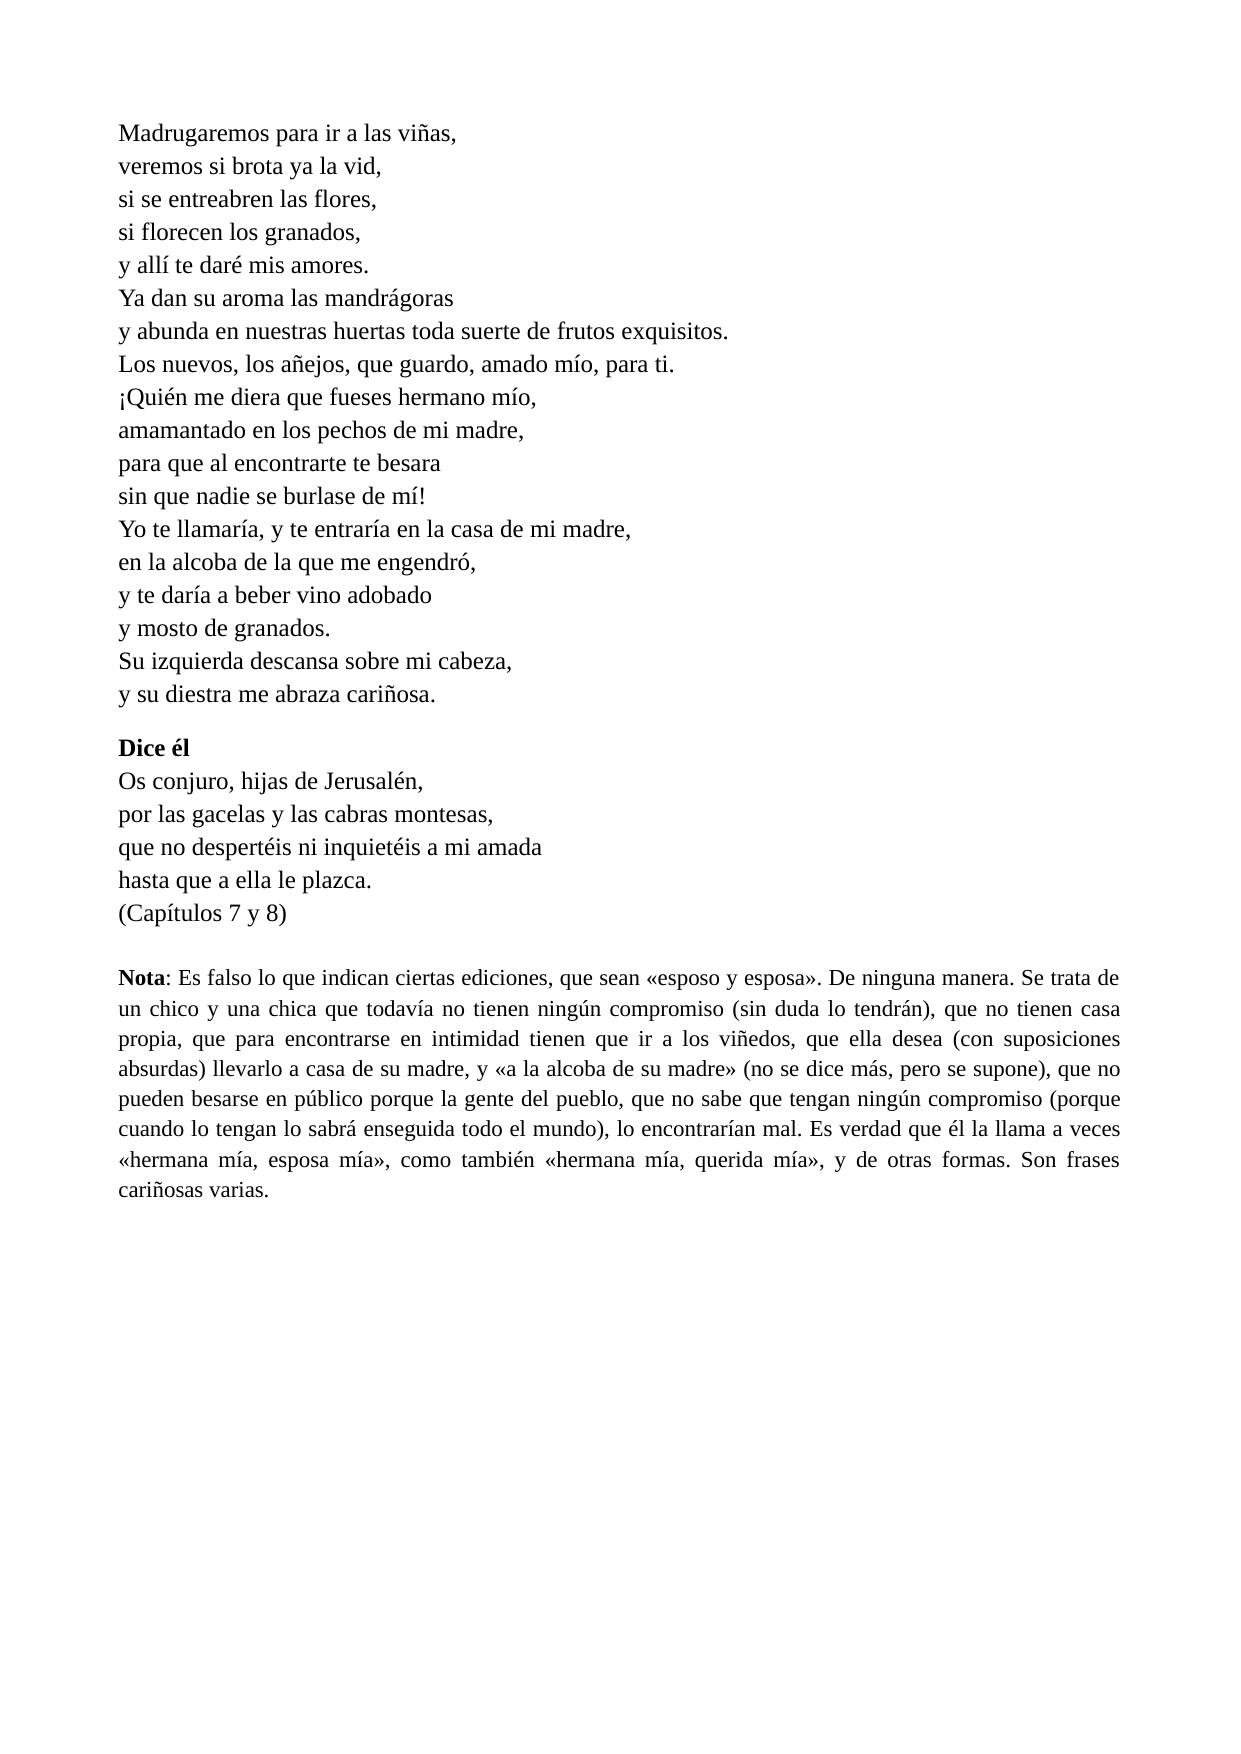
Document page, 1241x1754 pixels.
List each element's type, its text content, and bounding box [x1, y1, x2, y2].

text y abunda en nuestras huertas toda suerte de frutos exquisitos. [118, 316, 1122, 345]
text hasta que a ella le plazca. [118, 865, 1122, 894]
text Dice él [118, 733, 1122, 762]
text veremos si brota ya la vid, [118, 151, 1122, 180]
text y te daría a beber vino adobado [118, 580, 1122, 609]
text amamantado en los pechos de mi madre, [118, 415, 1122, 444]
text y allí te daré mis amores. [118, 250, 1122, 279]
text Madrugaremos para ir a las viñas, [118, 118, 1122, 147]
text por las gacelas y las cabras montesas, [118, 799, 1122, 828]
text Su izquierda descansa sobre mi cabeza, [118, 646, 1122, 675]
text Nota: Es falso lo que indican ciertas ediciones, que sean «esposo y esposa». De ninguna manera. Se trata de un chico y una chica que todavía no tienen ningún compromiso (sin duda lo tendrán), que no tienen casa propia, que para encontrarse en intimidad tienen que ir a los viñedos, que ella desea (con suposiciones absurdas) llevarlo a casa de su madre, y «a la alcoba de su madre» (no se dice más, pero se supone), que no pueden besarse en público porque la gente del pueblo, que no sabe que tengan ningún compromiso (porque cuando lo tengan lo sabrá enseguida todo el mundo), lo encontrarían mal. Es verdad que él la llama a veces «hermana mía, esposa mía», como también «hermana mía, querida mía», y de otras formas. Son frases cariñosas varias. [118, 964, 1122, 1202]
text Ya dan su aroma las mandrágoras [118, 283, 1122, 312]
text en la alcoba de la que me engendró, [118, 547, 1122, 576]
text que no despertéis ni inquietéis a mi amada [118, 832, 1122, 861]
text si se entreabren las flores, [118, 184, 1122, 213]
text y su diestra me abraza cariñosa. [118, 679, 1122, 708]
text (Capítulos 7 y 8) [118, 898, 1122, 927]
text sin que nadie se burlase de mí! [118, 481, 1122, 510]
text Los nuevos, los añejos, que guardo, amado mío, para ti. [118, 349, 1122, 378]
text Yo te llamaría, y te entraría en la casa de mi madre, [118, 514, 1122, 543]
text ¡Quién me diera que fueses hermano mío, [118, 382, 1122, 411]
text Os conjuro, hijas de Jerusalén, [118, 766, 1122, 795]
text para que al encontrarte te besara [118, 448, 1122, 477]
text si florecen los granados, [118, 217, 1122, 246]
text y mosto de granados. [118, 613, 1122, 642]
